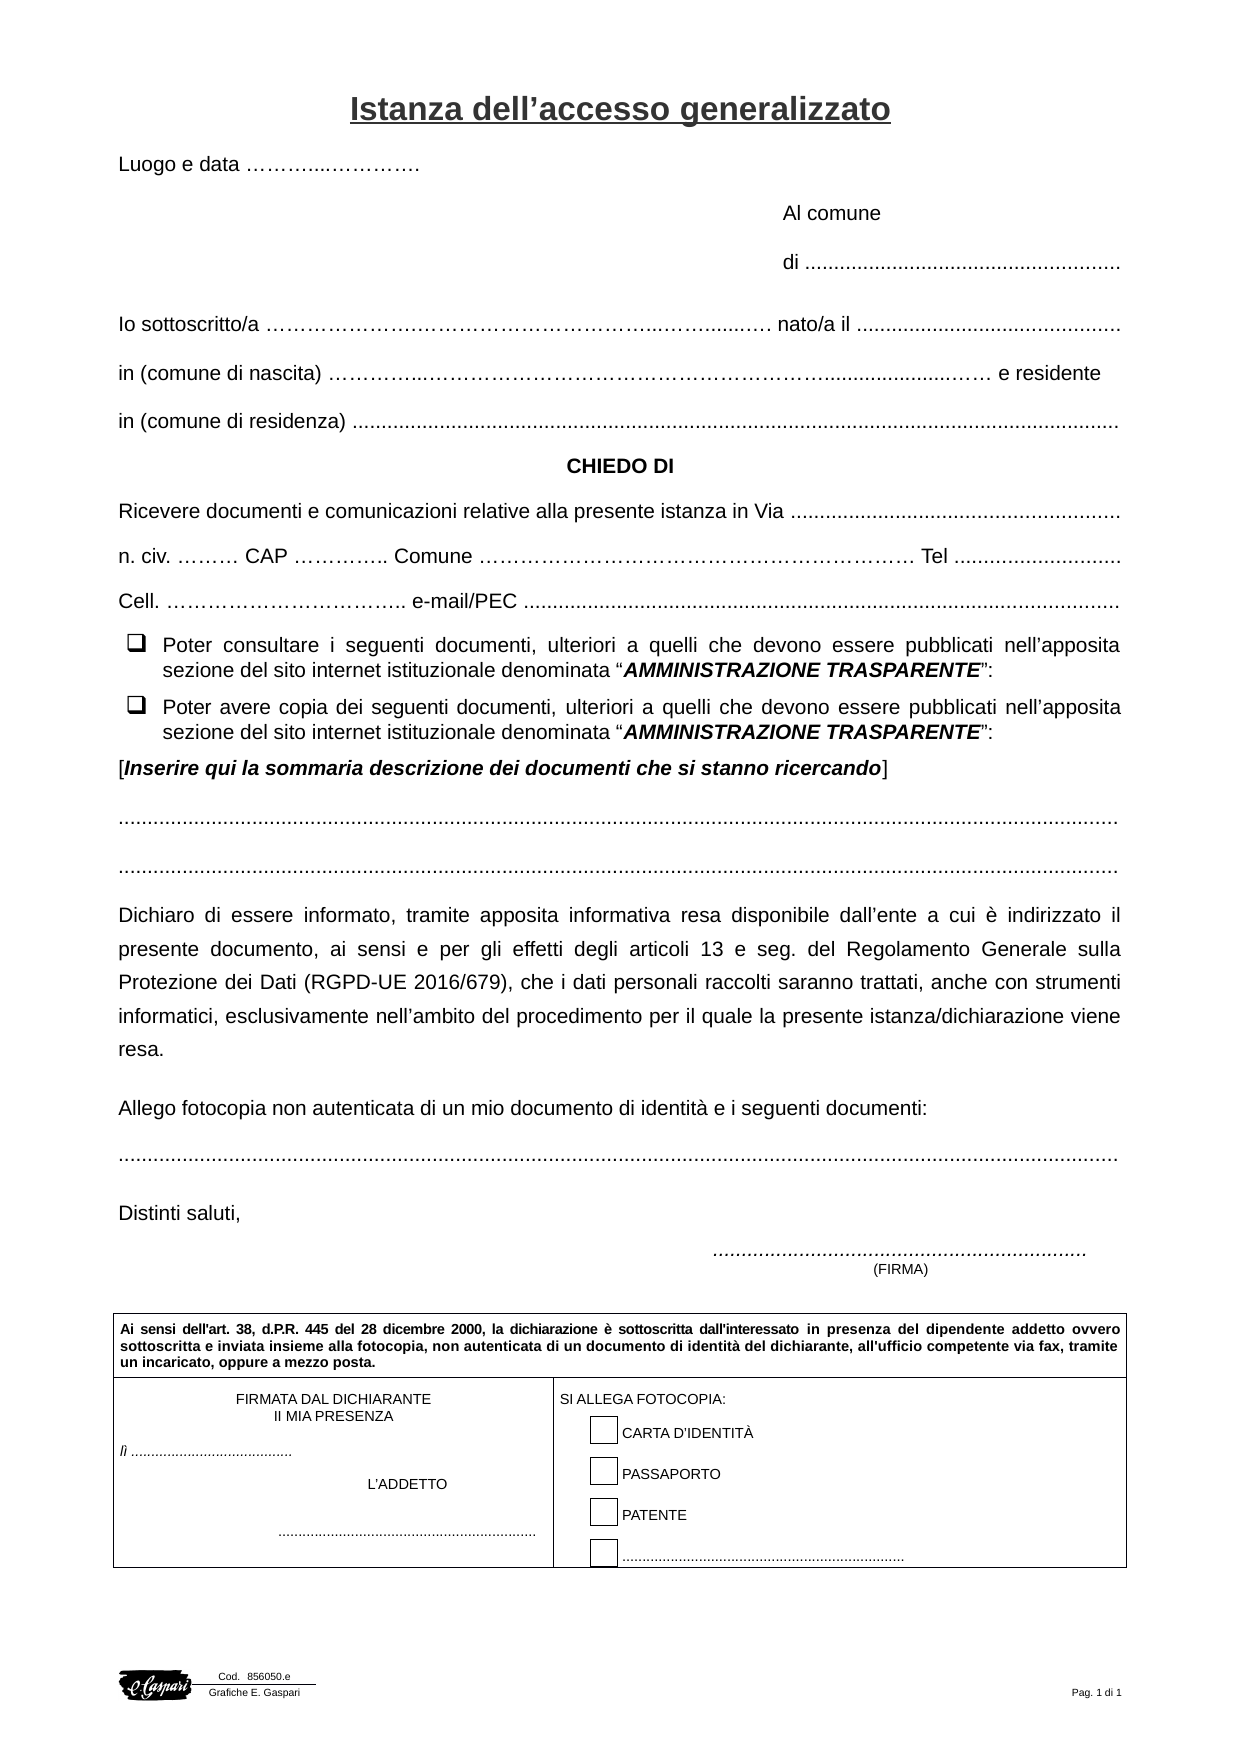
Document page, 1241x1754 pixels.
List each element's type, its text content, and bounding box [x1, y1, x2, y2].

text Allego fotocopia non autenticata di un mio documento di identità e i seguenti documenti: [118, 1096, 1122, 1120]
table_cell FIRMATA DAL DICHIARANTE II MIA PRESENZA lì ........................................ L’ADDETTO ................................................................ [114, 1378, 553, 1567]
text (FIRMA) [679, 1261, 1122, 1278]
text Dichiaro di essere informato, tramite apposita informativa resa disponibile dall’ente a cui è indirizzato il presente documento, ai sensi e per gli effetti degli articoli 13 e seg. del Regolamento Generale sulla Protezione dei Dati (RGPD-UE 2016/679), che i dati personali raccolti saranno trattati, anche con strumenti informatici, esclusivamente nell’ambito del procedimento per il quale la presente istanza/dichiarazione viene resa. [118, 903, 1122, 1061]
text Distinti saluti, [118, 1200, 1122, 1224]
text in (comune di residenza) [118, 409, 1122, 433]
text Luogo e data ………....…………. [118, 152, 1122, 176]
list Poter avere copia dei seguenti documenti, ulteriori a quelli che devono essere pubblicati nell’apposita sezione del sito internet istituzionale denominata “AMMINISTRAZIONE TRASPARENTE”: [125, 695, 1122, 744]
text Ricevere documenti e comunicazioni relative alla presente istanza in Via [118, 499, 1122, 523]
picture [118, 1669, 192, 1701]
table_cell SI ALLEGA FOTOCOPIA: CARTA D’IDENTITÀ PASSAPORTO PATENTE ...................................................................... [554, 1378, 1126, 1567]
list Poter consultare i seguenti documenti, ulteriori a quelli che devono essere pubblicati nell’apposita sezione del sito internet istituzionale denominata “AMMINISTRAZIONE TRASPARENTE”: [125, 633, 1122, 682]
text di [783, 250, 1122, 274]
text n. civ. ……… CAP ………….. Comune ……………………………………………………… Tel [118, 544, 1122, 568]
text CHIEDO DI [118, 454, 1122, 478]
text Io sottoscritto/a ………………….……………………………...…….......…. nato/a il [118, 311, 1122, 335]
text ................................................................. [679, 1237, 1122, 1261]
text in (comune di nascita) …………...…………………………………………………......................…… e residente [118, 360, 1122, 384]
text Cell. …………………………….. e-mail/PEC [118, 588, 1122, 612]
subtitle Istanza dell’accesso generalizzato [118, 89, 1122, 127]
table_header Ai sensi dell'art. 38, d.P.R. 445 del 28 dicembre 2000, la dichiarazione è sottoscritta dall'interessato in presenza del dipendente addetto ovvero sottoscritta e inviata insieme alla fotocopia, non autenticata di un documento di identità del dichiarante, all'ufficio competente via fax, tramite un incaricato, oppure a mezzo posta. [114, 1314, 1126, 1377]
text [Inserire qui la sommaria descrizione dei documenti che si stanno ricercando] [118, 756, 1122, 780]
text Al comune [783, 201, 1122, 225]
